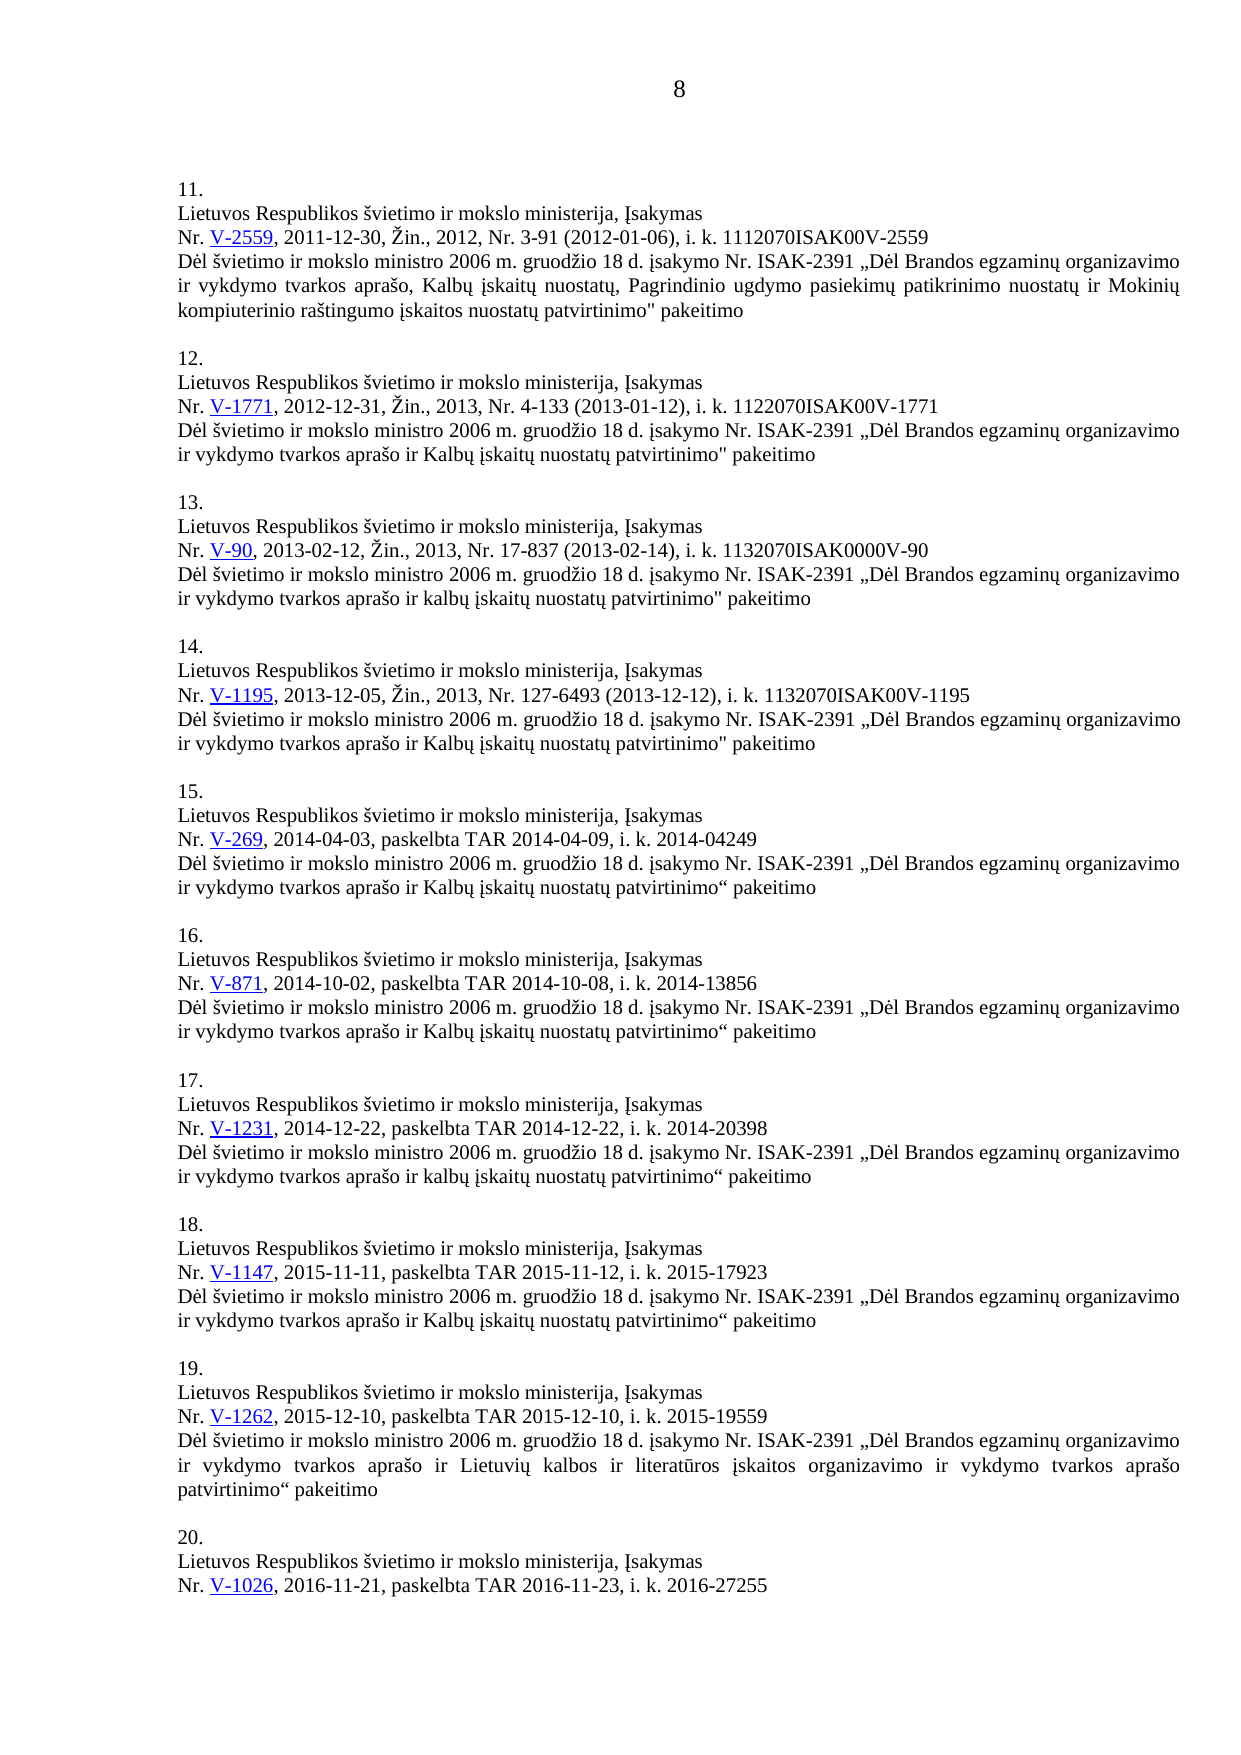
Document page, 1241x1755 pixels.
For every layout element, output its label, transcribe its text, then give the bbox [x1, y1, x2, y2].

text 15. [177, 779, 1181, 803]
text 16. [177, 923, 1181, 947]
text Nr. V-1147, 2015-11-11, paskelbta TAR 2015-11-12, i. k. 2015-17923 [177, 1260, 1181, 1284]
text Lietuvos Respublikos švietimo ir mokslo ministerija, Įsakymas [177, 1092, 1181, 1116]
text Lietuvos Respublikos švietimo ir mokslo ministerija, Įsakymas [177, 658, 1181, 682]
text Lietuvos Respublikos švietimo ir mokslo ministerija, Įsakymas [177, 803, 1181, 827]
text 11. [177, 177, 1181, 201]
text Dėl švietimo ir mokslo ministro 2006 m. gruodžio 18 d. įsakymo Nr. ISAK-2391 „Dėl Brandos egzaminų organizavimo ir vykdymo tvarkos aprašo ir kalbų įskaitų nuostatų patvirtinimo" pakeitimo [177, 562, 1181, 610]
text Lietuvos Respublikos švietimo ir mokslo ministerija, Įsakymas [177, 1236, 1181, 1260]
text Dėl švietimo ir mokslo ministro 2006 m. gruodžio 18 d. įsakymo Nr. ISAK-2391 „Dėl Brandos egzaminų organizavimo ir vykdymo tvarkos aprašo ir kalbų įskaitų nuostatų patvirtinimo“ pakeitimo [177, 1140, 1181, 1188]
text Dėl švietimo ir mokslo ministro 2006 m. gruodžio 18 d. įsakymo Nr. ISAK-2391 „Dėl Brandos egzaminų organizavimo ir vykdymo tvarkos aprašo, Kalbų įskaitų nuostatų, Pagrindinio ugdymo pasiekimų patikrinimo nuostatų ir Mokinių kompiuterinio raštingumo įskaitos nuostatų patvirtinimo" pakeitimo [177, 249, 1181, 322]
text 13. [177, 490, 1181, 514]
text Nr. V-90, 2013-02-12, Žin., 2013, Nr. 17-837 (2013-02-14), i. k. 1132070ISAK0000V-90 [177, 538, 1181, 562]
text Nr. V-269, 2014-04-03, paskelbta TAR 2014-04-09, i. k. 2014-04249 [177, 827, 1181, 851]
text Nr. V-2559, 2011-12-30, Žin., 2012, Nr. 3-91 (2012-01-06), i. k. 1112070ISAK00V-2559 [177, 225, 1181, 249]
text 20. [177, 1525, 1181, 1549]
text Lietuvos Respublikos švietimo ir mokslo ministerija, Įsakymas [177, 370, 1181, 394]
text Nr. V-1195, 2013-12-05, Žin., 2013, Nr. 127-6493 (2013-12-12), i. k. 1132070ISAK00V-1195 [177, 682, 1181, 707]
text Dėl švietimo ir mokslo ministro 2006 m. gruodžio 18 d. įsakymo Nr. ISAK-2391 „Dėl Brandos egzaminų organizavimo ir vykdymo tvarkos aprašo ir Lietuvių kalbos ir literatūros įskaitos organizavimo ir vykdymo tvarkos aprašo patvirtinimo“ pakeitimo [177, 1428, 1181, 1501]
text 12. [177, 346, 1181, 370]
text Lietuvos Respublikos švietimo ir mokslo ministerija, Įsakymas [177, 1380, 1181, 1404]
text Nr. V-1231, 2014-12-22, paskelbta TAR 2014-12-22, i. k. 2014-20398 [177, 1116, 1181, 1140]
text Dėl švietimo ir mokslo ministro 2006 m. gruodžio 18 d. įsakymo Nr. ISAK-2391 „Dėl Brandos egzaminų organizavimo ir vykdymo tvarkos aprašo ir Kalbų įskaitų nuostatų patvirtinimo“ pakeitimo [177, 1284, 1181, 1332]
text Nr. V-1771, 2012-12-31, Žin., 2013, Nr. 4-133 (2013-01-12), i. k. 1122070ISAK00V-1771 [177, 394, 1181, 418]
text 18. [177, 1212, 1181, 1236]
text Nr. V-871, 2014-10-02, paskelbta TAR 2014-10-08, i. k. 2014-13856 [177, 971, 1181, 995]
text 14. [177, 634, 1181, 658]
text Dėl švietimo ir mokslo ministro 2006 m. gruodžio 18 d. įsakymo Nr. ISAK-2391 „Dėl Brandos egzaminų organizavimo ir vykdymo tvarkos aprašo ir Kalbų įskaitų nuostatų patvirtinimo“ pakeitimo [177, 851, 1181, 899]
text 17. [177, 1067, 1181, 1092]
text Dėl švietimo ir mokslo ministro 2006 m. gruodžio 18 d. įsakymo Nr. ISAK-2391 „Dėl Brandos egzaminų organizavimo ir vykdymo tvarkos aprašo ir Kalbų įskaitų nuostatų patvirtinimo" pakeitimo [177, 418, 1181, 466]
text Lietuvos Respublikos švietimo ir mokslo ministerija, Įsakymas [177, 201, 1181, 225]
text Nr. V-1026, 2016-11-21, paskelbta TAR 2016-11-23, i. k. 2016-27255 [177, 1573, 1181, 1597]
text Lietuvos Respublikos švietimo ir mokslo ministerija, Įsakymas [177, 514, 1181, 538]
text 19. [177, 1356, 1181, 1380]
text Nr. V-1262, 2015-12-10, paskelbta TAR 2015-12-10, i. k. 2015-19559 [177, 1404, 1181, 1428]
text Dėl švietimo ir mokslo ministro 2006 m. gruodžio 18 d. įsakymo Nr. ISAK-2391 „Dėl Brandos egzaminų organizavimo ir vykdymo tvarkos aprašo ir Kalbų įskaitų nuostatų patvirtinimo" pakeitimo [177, 707, 1181, 755]
text Lietuvos Respublikos švietimo ir mokslo ministerija, Įsakymas [177, 1549, 1181, 1573]
text Dėl švietimo ir mokslo ministro 2006 m. gruodžio 18 d. įsakymo Nr. ISAK-2391 „Dėl Brandos egzaminų organizavimo ir vykdymo tvarkos aprašo ir Kalbų įskaitų nuostatų patvirtinimo“ pakeitimo [177, 995, 1181, 1043]
text Lietuvos Respublikos švietimo ir mokslo ministerija, Įsakymas [177, 947, 1181, 971]
